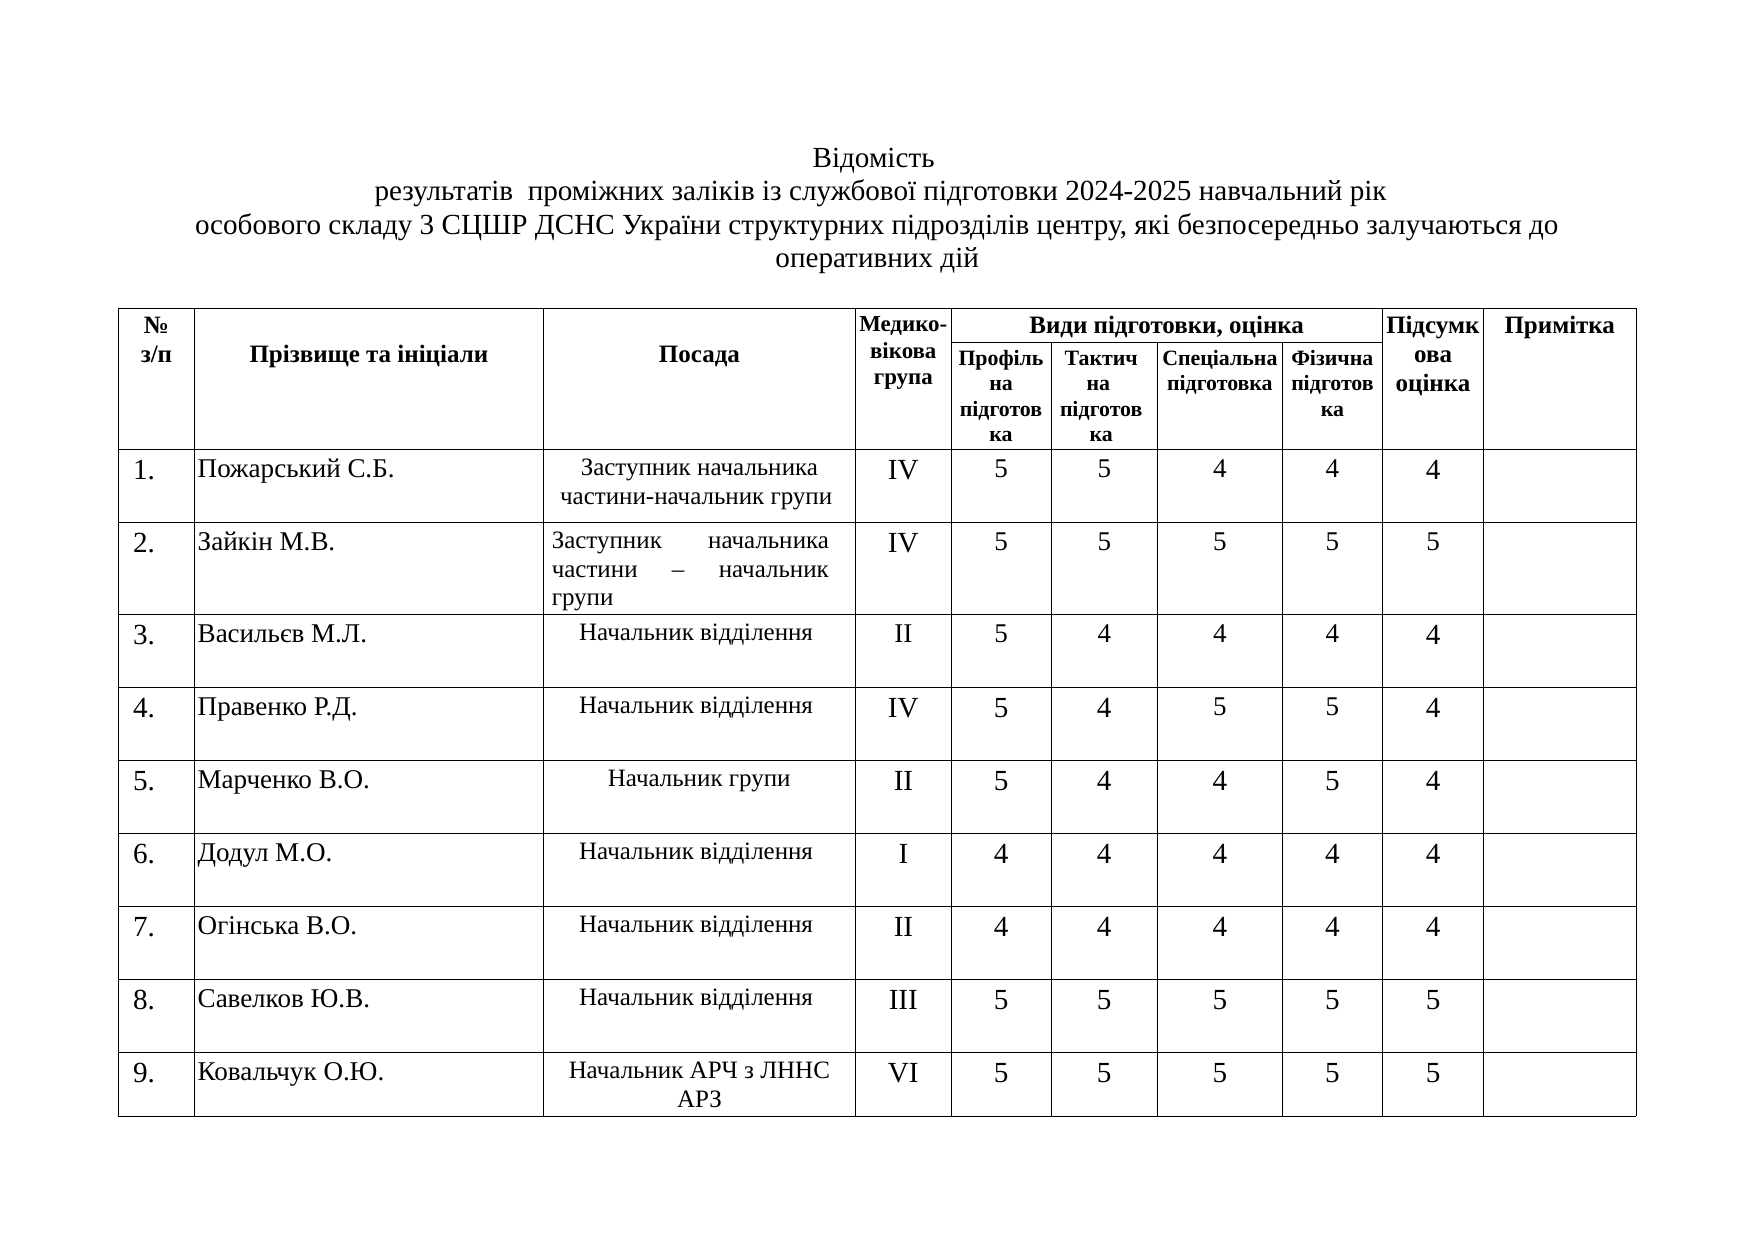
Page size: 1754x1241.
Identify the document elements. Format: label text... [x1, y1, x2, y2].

table_cell III [856, 980, 951, 1052]
table_cell Пожарський С.Б. [195, 450, 543, 522]
table_cell 5 [1052, 1053, 1157, 1116]
table_cell II [856, 761, 951, 833]
table_cell Огінська В.О. [195, 907, 543, 979]
table_cell 4 [1052, 907, 1157, 979]
table_cell IV [856, 688, 951, 760]
table_cell 4 [1383, 761, 1483, 833]
table_cell Начальник групи [544, 761, 855, 833]
text Відомість [118, 140, 1636, 173]
table_cell 4 [1283, 834, 1382, 906]
table_cell 5 [1158, 1053, 1282, 1116]
table_cell 4 [1158, 834, 1282, 906]
table_cell 5 [1158, 688, 1282, 760]
table_cell Фізична підготовка [1283, 343, 1382, 449]
table_cell [1484, 834, 1636, 906]
table_cell Начальник відділення [544, 834, 855, 906]
table_cell Начальник відділення [544, 615, 855, 687]
table_cell 4 [1383, 907, 1483, 979]
table_cell 4 [1052, 615, 1157, 687]
table_cell IV [856, 523, 951, 614]
table_cell Зайкін М.В. [195, 523, 543, 614]
table_cell Васильєв М.Л. [195, 615, 543, 687]
table_cell 4 [952, 834, 1051, 906]
table_cell 5 [952, 1053, 1051, 1116]
table_cell 5 [1283, 980, 1382, 1052]
table_cell 5 [1283, 1053, 1382, 1116]
table_cell IV [856, 450, 951, 522]
text особового складу 3 СЦШР ДСНС України структурних підрозділів центру, які безпосередньо залучаються до оперативних дій [118, 207, 1636, 274]
table_cell Профільна підготовка [952, 343, 1051, 449]
table_cell 4 [1383, 688, 1483, 760]
table_cell [1484, 615, 1636, 687]
table_cell Правенко Р.Д. [195, 688, 543, 760]
table_cell II [856, 907, 951, 979]
table_cell 5 [952, 523, 1051, 614]
table_cell 4 [1383, 834, 1483, 906]
text результатів проміжних заліків із службової підготовки 2024-2025 навчальний рік [118, 173, 1636, 207]
table_cell [119, 688, 194, 760]
table_cell 4 [1283, 615, 1382, 687]
table_cell Спеціальна підготовка [1158, 343, 1282, 449]
table_cell Марченко В.О. [195, 761, 543, 833]
table_cell II [856, 615, 951, 687]
table_cell [119, 523, 194, 614]
table_cell 4 [1158, 615, 1282, 687]
table_cell 5 [952, 688, 1051, 760]
table_header Примітка [1484, 309, 1636, 449]
table_header Прізвище та ініціали [195, 309, 543, 449]
table_cell [1484, 761, 1636, 833]
table_header Посада [544, 309, 855, 449]
table_header Види підготовки, оцінка [952, 309, 1382, 342]
table_cell 5 [1052, 523, 1157, 614]
table_cell Начальник відділення [544, 980, 855, 1052]
table_cell Начальник АРЧ з ЛННС АРЗ [544, 1053, 855, 1116]
table_cell 5 [1383, 1053, 1483, 1116]
table_cell 5 [952, 761, 1051, 833]
table_cell [1484, 450, 1636, 522]
table_cell [1484, 1053, 1636, 1116]
table_cell 4 [1052, 688, 1157, 760]
table_cell 4 [952, 907, 1051, 979]
table_cell 5 [1383, 980, 1483, 1052]
table_cell 4 [1158, 450, 1282, 522]
table_cell VI [856, 1053, 951, 1116]
table_cell Савелков Ю.В. [195, 980, 543, 1052]
table_cell 4 [1052, 834, 1157, 906]
table_cell 5 [1158, 980, 1282, 1052]
table_cell 5 [1052, 450, 1157, 522]
table_cell 5 [952, 615, 1051, 687]
table_cell 4 [1383, 450, 1483, 522]
table_cell 5 [1383, 523, 1483, 614]
table_cell [119, 980, 194, 1052]
table_cell Заступник начальника частини – начальник групи [544, 523, 855, 614]
table_header Медико-вікова група [856, 309, 951, 449]
table_cell 4 [1158, 907, 1282, 979]
table_cell [1484, 907, 1636, 979]
table_cell [119, 615, 194, 687]
table_cell [1484, 980, 1636, 1052]
table_cell 5 [1283, 761, 1382, 833]
table_cell 5 [952, 980, 1051, 1052]
table_cell Ковальчук О.Ю. [195, 1053, 543, 1116]
table_cell [1484, 688, 1636, 760]
table_cell [1484, 523, 1636, 614]
table_cell Додул М.О. [195, 834, 543, 906]
table_cell Заступник начальника частини-начальник групи [544, 450, 855, 522]
table_header № з/п [119, 309, 194, 449]
table_cell 5 [1283, 688, 1382, 760]
table_cell 5 [1158, 523, 1282, 614]
table_cell Начальник відділення [544, 907, 855, 979]
table_cell 4 [1383, 615, 1483, 687]
table_cell 4 [1283, 450, 1382, 522]
table_cell I [856, 834, 951, 906]
table_cell [119, 834, 194, 906]
table_header Підсумкова оцінка [1383, 309, 1483, 449]
table_cell [119, 761, 194, 833]
table_cell [119, 907, 194, 979]
table_cell 4 [1158, 761, 1282, 833]
table_cell 4 [1052, 761, 1157, 833]
table_cell [119, 450, 194, 522]
table_cell 4 [1283, 907, 1382, 979]
table_cell 5 [1283, 523, 1382, 614]
table_cell 5 [952, 450, 1051, 522]
table_cell Начальник відділення [544, 688, 855, 760]
table_cell [119, 1053, 194, 1116]
table_cell 5 [1052, 980, 1157, 1052]
